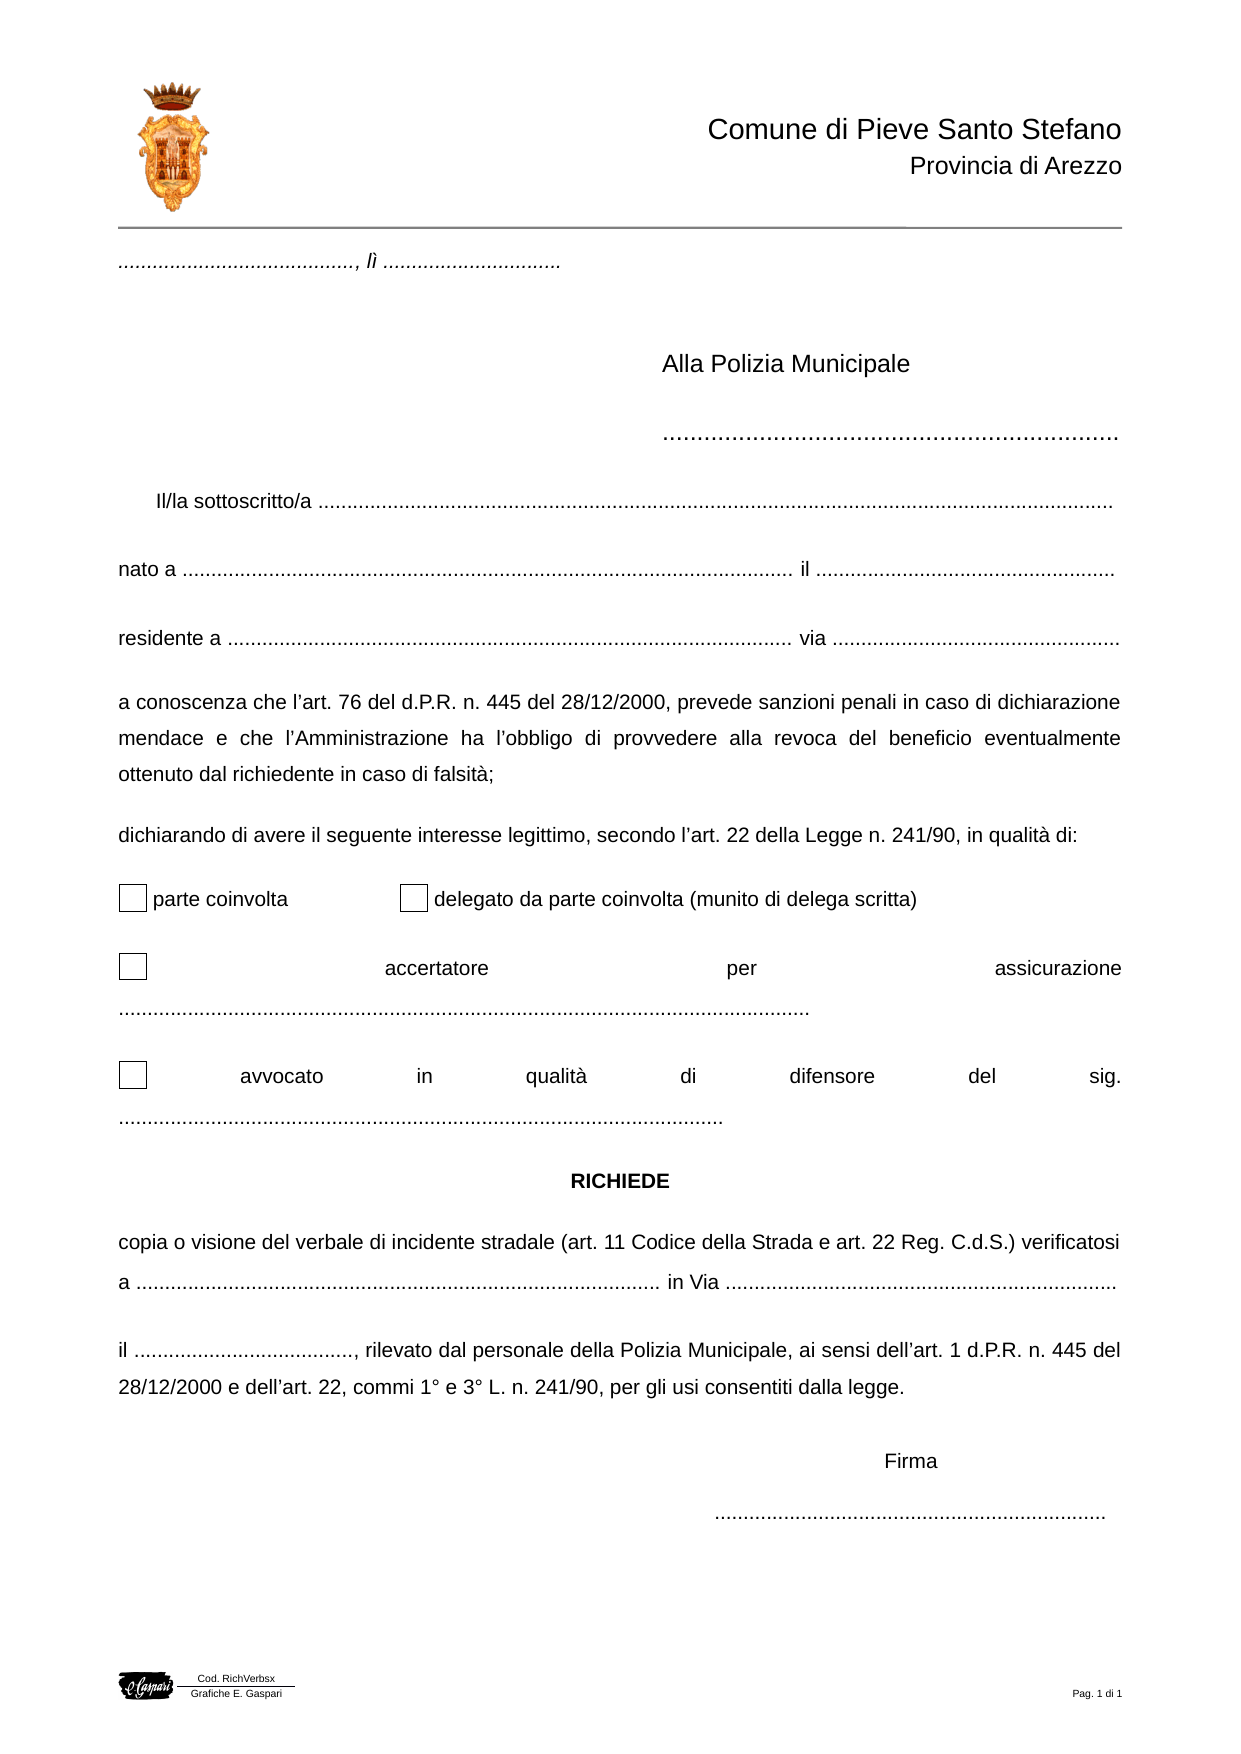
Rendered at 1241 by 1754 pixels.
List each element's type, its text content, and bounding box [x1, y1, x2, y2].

text a conoscenza che l’art. 76 del d.P.R. n. 445 del 28/12/2000, prevede sanzioni penali in caso di dichiarazione mendace e che l’Amministrazione ha l’obbligo di provvedere alla revoca del beneficio eventualmente ottenuto dal richiedente in caso di falsità; [118, 690, 1122, 786]
text Comune di Pieve Santo Stefano [224, 112, 1122, 146]
text Firma [699, 1448, 1122, 1472]
text ........................................., lì ............................... [118, 245, 1122, 274]
text .................................................................. [118, 417, 1122, 446]
text copia o visione del verbale di incidente stradale (art. 11 Codice della Strada e art. 22 Reg. C.d.S.) verificatosi a ........................................................................................... in Via .................................................................... [118, 1230, 1122, 1295]
text RICHIEDE [118, 1169, 1122, 1193]
text avvocato in qualità di difensore del sig. ......................................................................................................... [118, 1060, 1122, 1130]
text il ......................................, rilevato dal personale della Polizia Municipale, ai sensi dell’art. 1 d.P.R. n. 445 del 28/12/2000 e dell’art. 22, commi 1° e 3° L. n. 241/90, per gli usi consentiti dalla legge. [118, 1334, 1122, 1399]
text residente a .................................................................................................. via .................................................. [118, 622, 1122, 650]
text accertatore per assicurazione ........................................................................................................................ [118, 952, 1122, 1021]
picture [118, 1671, 174, 1700]
picture [122, 82, 224, 213]
text nato a .......................................................................................................... il .................................................... [118, 553, 1122, 582]
text dichiarando di avere il seguente interesse legittimo, secondo l’art. 22 della Legge n. 241/90, in qualità di: [118, 822, 1122, 846]
text Alla Polizia Municipale [118, 349, 1122, 378]
text Il/la sottoscritto/a .......................................................................................................................................... [118, 485, 1122, 514]
text .................................................................... [699, 1496, 1122, 1525]
text parte coinvolta delegato da parte coinvolta (munito di delega scritta) [118, 883, 1122, 912]
text Provincia di Arezzo [224, 151, 1122, 180]
